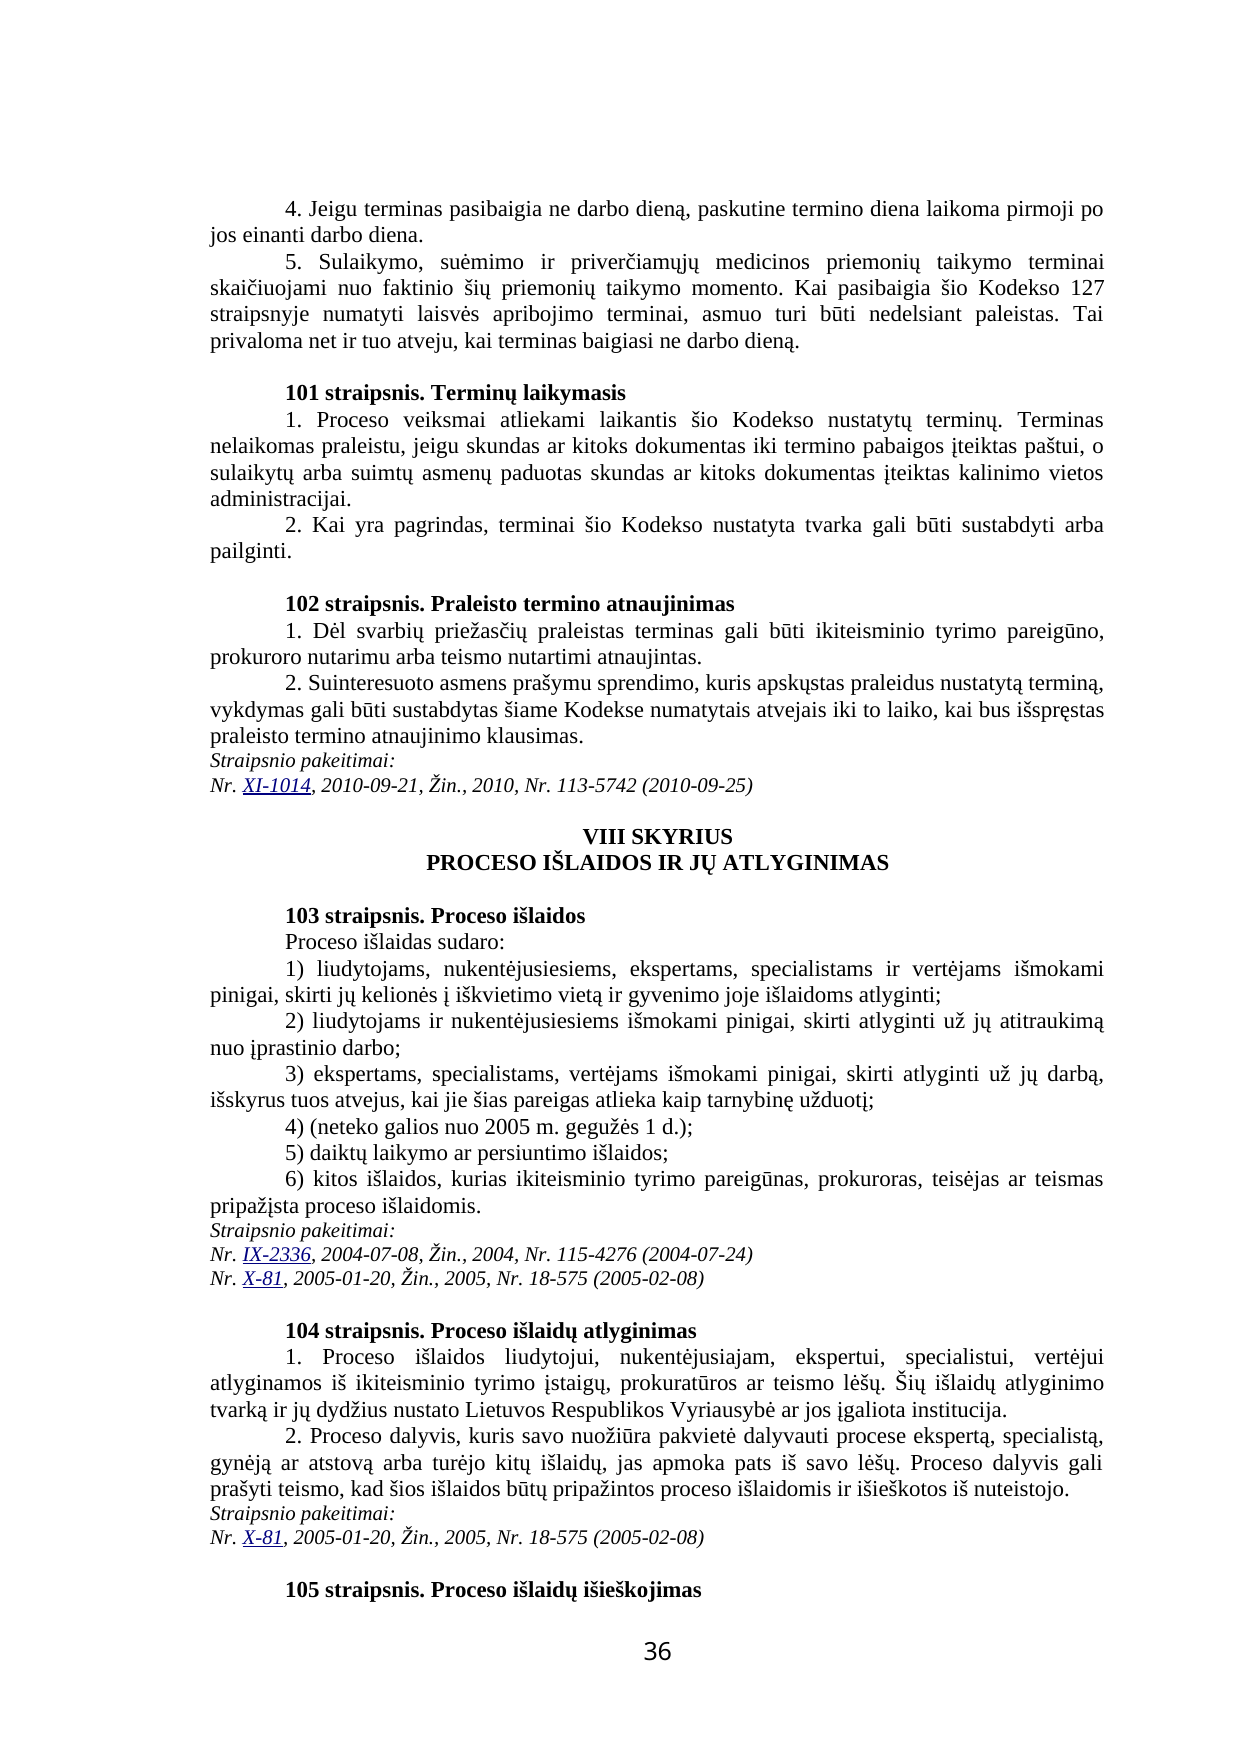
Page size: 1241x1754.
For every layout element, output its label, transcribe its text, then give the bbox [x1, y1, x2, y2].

text Straipsnio pakeitimai: [210, 1218, 1106, 1242]
text Straipsnio pakeitimai: [210, 748, 1106, 772]
text 3) ekspertams, specialistams, vertėjams išmokami pinigai, skirti atlyginti už jų darbą, išskyrus tuos atvejus, kai jie šias pareigas atlieka kaip tarnybinę užduotį; [210, 1060, 1106, 1113]
text 4) (neteko galios nuo 2005 m. gegužės 1 d.); [210, 1113, 1106, 1139]
text 1. Dėl svarbių priežasčių praleistas terminas gali būti ikiteisminio tyrimo pareigūno, prokuroro nutarimu arba teismo nutartimi atnaujintas. [210, 617, 1106, 669]
text 2. Kai yra pagrindas, terminai šio Kodekso nustatyta tvarka gali būti sustabdyti arba pailginti. [210, 511, 1106, 564]
text Nr. IX-2336, 2004-07-08, Žin., 2004, Nr. 115-4276 (2004-07-24) [210, 1242, 1106, 1266]
text Proceso išlaidos ir jų atlyginimas [210, 849, 1106, 876]
text 1) liudytojams, nukentėjusiesiems, ekspertams, specialistams ir vertėjams išmokami pinigai, skirti jų kelionės į iškvietimo vietą ir gyvenimo joje išlaidoms atlyginti; [210, 955, 1106, 1007]
text 2. Proceso dalyvis, kuris savo nuožiūra pakvietė dalyvauti procese ekspertą, specialistą, gynėją ar atstovą arba turėjo kitų išlaidų, jas apmoka pats iš savo lėšų. Proceso dalyvis gali prašyti teismo, kad šios išlaidos būtų pripažintos proceso išlaidomis ir išieškotos iš nuteistojo. [210, 1422, 1106, 1501]
text 2. Suinteresuoto asmens prašymu sprendimo, kuris apskųstas praleidus nustatytą terminą, vykdymas gali būti sustabdytas šiame Kodekse numatytais atvejais iki to laiko, kai bus išspręstas praleisto termino atnaujinimo klausimas. [210, 669, 1106, 748]
text 5. Sulaikymo, suėmimo ir priverčiamųjų medicinos priemonių taikymo terminai skaičiuojami nuo faktinio šių priemonių taikymo momento. Kai pasibaigia šio Kodekso 127 straipsnyje numatyti laisvės apribojimo terminai, asmuo turi būti nedelsiant paleistas. Tai privaloma net ir tuo atveju, kai terminas baigiasi ne darbo dieną. [210, 248, 1106, 353]
text 4. Jeigu terminas pasibaigia ne darbo dieną, paskutine termino diena laikoma pirmoji po jos einanti darbo diena. [210, 195, 1106, 248]
text Straipsnio pakeitimai: [210, 1501, 1106, 1525]
text Nr. X-81, 2005-01-20, Žin., 2005, Nr. 18-575 (2005-02-08) [210, 1525, 1106, 1549]
subtitle VIII skyrius [210, 823, 1106, 849]
text Nr. X-81, 2005-01-20, Žin., 2005, Nr. 18-575 (2005-02-08) [210, 1266, 1106, 1290]
text 5) daiktų laikymo ar persiuntimo išlaidos; [210, 1139, 1106, 1166]
text 6) kitos išlaidos, kurias ikiteisminio tyrimo pareigūnas, prokuroras, teisėjas ar teismas pripažįsta proceso išlaidomis. [210, 1166, 1106, 1218]
text 101 straipsnis. Terminų laikymasis [210, 379, 1106, 406]
text 103 straipsnis. Proceso išlaidos [210, 902, 1106, 928]
text 105 straipsnis. Proceso išlaidų išieškojimas [210, 1576, 1106, 1602]
text 1. Proceso veiksmai atliekami laikantis šio Kodekso nustatytų terminų. Terminas nelaikomas praleistu, jeigu skundas ar kitoks dokumentas iki termino pabaigos įteiktas paštui, o sulaikytų arba suimtų asmenų paduotas skundas ar kitoks dokumentas įteiktas kalinimo vietos administracijai. [210, 406, 1106, 511]
text 104 straipsnis. Proceso išlaidų atlyginimas [210, 1317, 1106, 1343]
text Proceso išlaidas sudaro: [210, 928, 1106, 955]
text 102 straipsnis. Praleisto termino atnaujinimas [210, 590, 1106, 617]
text 1. Proceso išlaidos liudytojui, nukentėjusiajam, ekspertui, specialistui, vertėjui atlyginamos iš ikiteisminio tyrimo įstaigų, prokuratūros ar teismo lėšų. Šių išlaidų atlyginimo tvarką ir jų dydžius nustato Lietuvos Respublikos Vyriausybė ar jos įgaliota institucija. [210, 1343, 1106, 1422]
text Nr. XI-1014, 2010-09-21, Žin., 2010, Nr. 113-5742 (2010-09-25) [210, 772, 1106, 797]
text 2) liudytojams ir nukentėjusiesiems išmokami pinigai, skirti atlyginti už jų atitraukimą nuo įprastinio darbo; [210, 1007, 1106, 1060]
